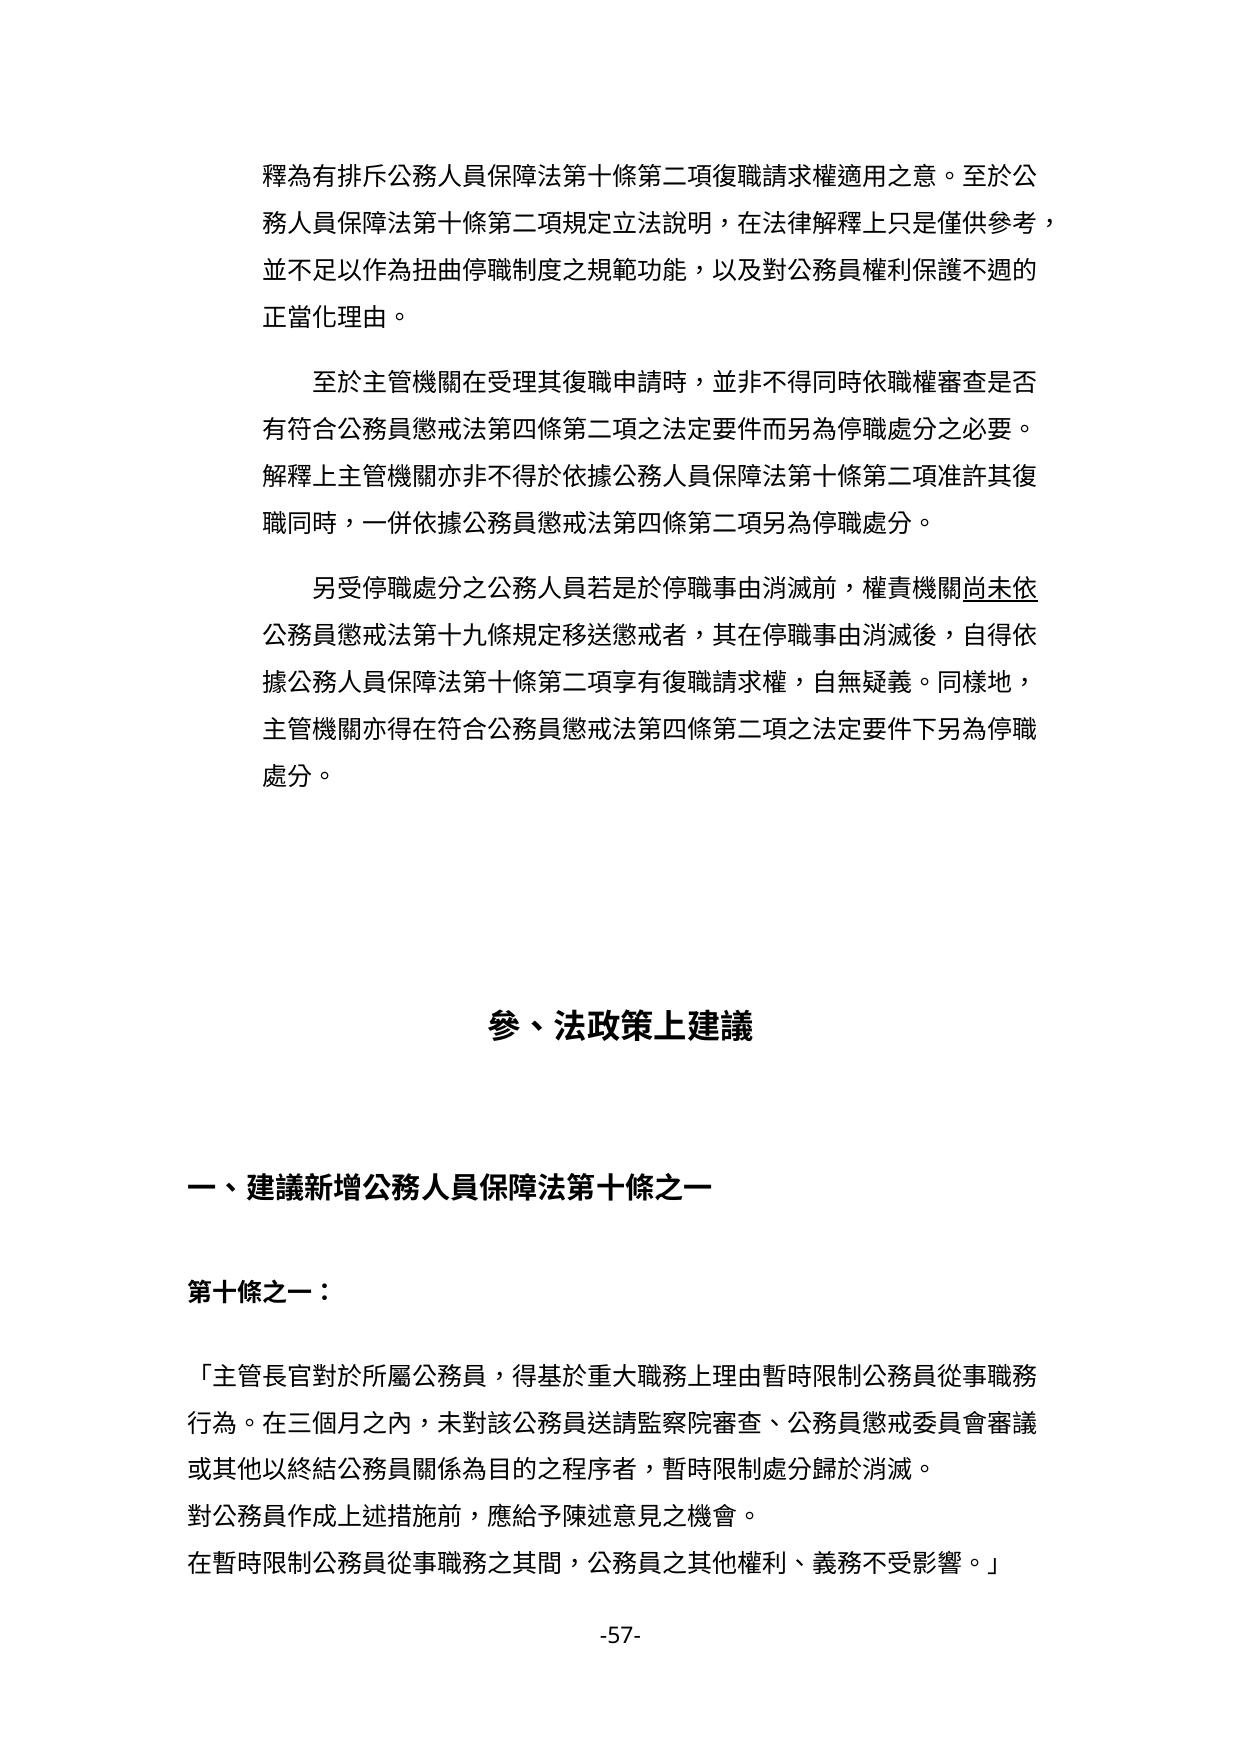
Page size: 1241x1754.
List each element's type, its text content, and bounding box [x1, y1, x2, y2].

text 至於主管機關在受理其復職申請時，並非不得同時依職權審查是否有符合公務員懲戒法第四條第二項之法定要件而另為停職處分之必要。解釋上主管機關亦非不得於依據公務人員保障法第十條第二項准許其復職同時，一併依據公務員懲戒法第四條第二項另為停職處分。 [262, 356, 1053, 534]
text 在暫時限制公務員從事職務之其間，公務員之其他權利、義務不受影響。」 [187, 1536, 1053, 1574]
text 另受停職處分之公務人員若是於停職事由消滅前，權責機關尚未依公務員懲戒法第十九條規定移送懲戒者，其在停職事由消滅後，自得依據公務人員保障法第十條第二項享有復職請求權，自無疑義。同樣地，主管機關亦得在符合公務員懲戒法第四條第二項之法定要件下另為停職處分。 [262, 562, 1053, 787]
text 第十條之一： [187, 1265, 1053, 1303]
text 參、法政策上建議 [187, 980, 1053, 1055]
text 「主管長官對於所屬公務員，得基於重大職務上理由暫時限制公務員從事職務行為。在三個月之內，未對該公務員送請監察院審查、公務員懲戒委員會審議或其他以終結公務員關係為目的之程序者，暫時限制處分歸於消滅。 [187, 1349, 1053, 1481]
text 一、建議新增公務人員保障法第十條之一 [187, 1142, 1053, 1217]
text 在現行法制上，比較周延的處理方式應該是，應容許上開案例之公務員仍得依據公務人員保障法第十條第二項規定申請復職。這與公務員懲戒法第六條第一項規定並不必然抵觸。蓋其規定內容為：「依第三條第一款或第四條規定停止職務之公務員，未受撤職或休職處分或徒刑之執行者，應許復職」，在法律文義及規範邏輯上，其僅是強調「未受撤職或休職處分或徒刑之執行者」應享有復職請求權。其並不必然可以解釋為有排斥公務人員保障法第十條第二項復職請求權適用之意。至於公務人員保障法第十條第二項規定立法說明，在法律解釋上只是僅供參考，並不足以作為扭曲停職制度之規範功能，以及對公務員權利保護不週的正當化理由。 [262, 150, 1053, 328]
text 對公務員作成上述措施前，應給予陳述意見之機會。 [187, 1490, 1053, 1527]
